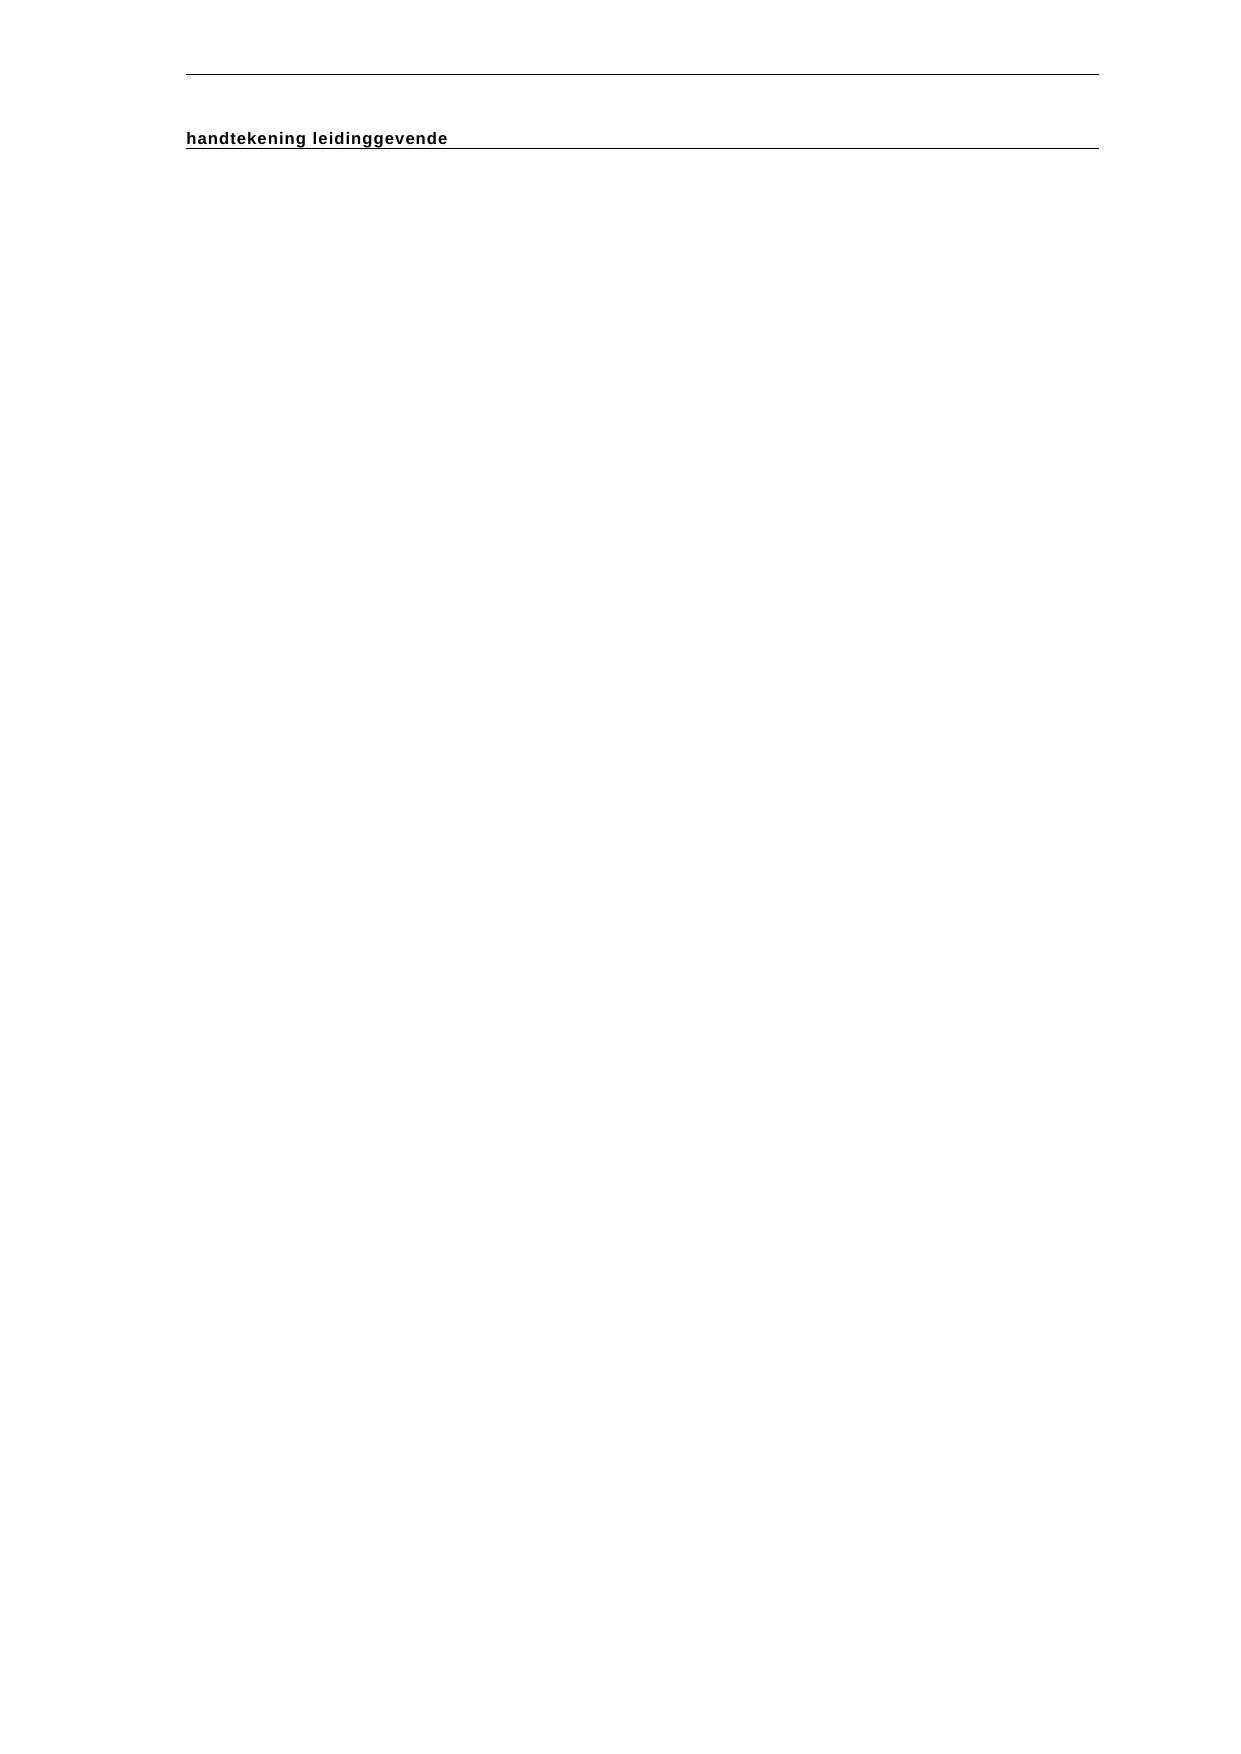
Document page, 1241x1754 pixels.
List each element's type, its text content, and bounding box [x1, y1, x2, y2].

table_cell handtekening leidinggevende [186, 75, 1098, 148]
